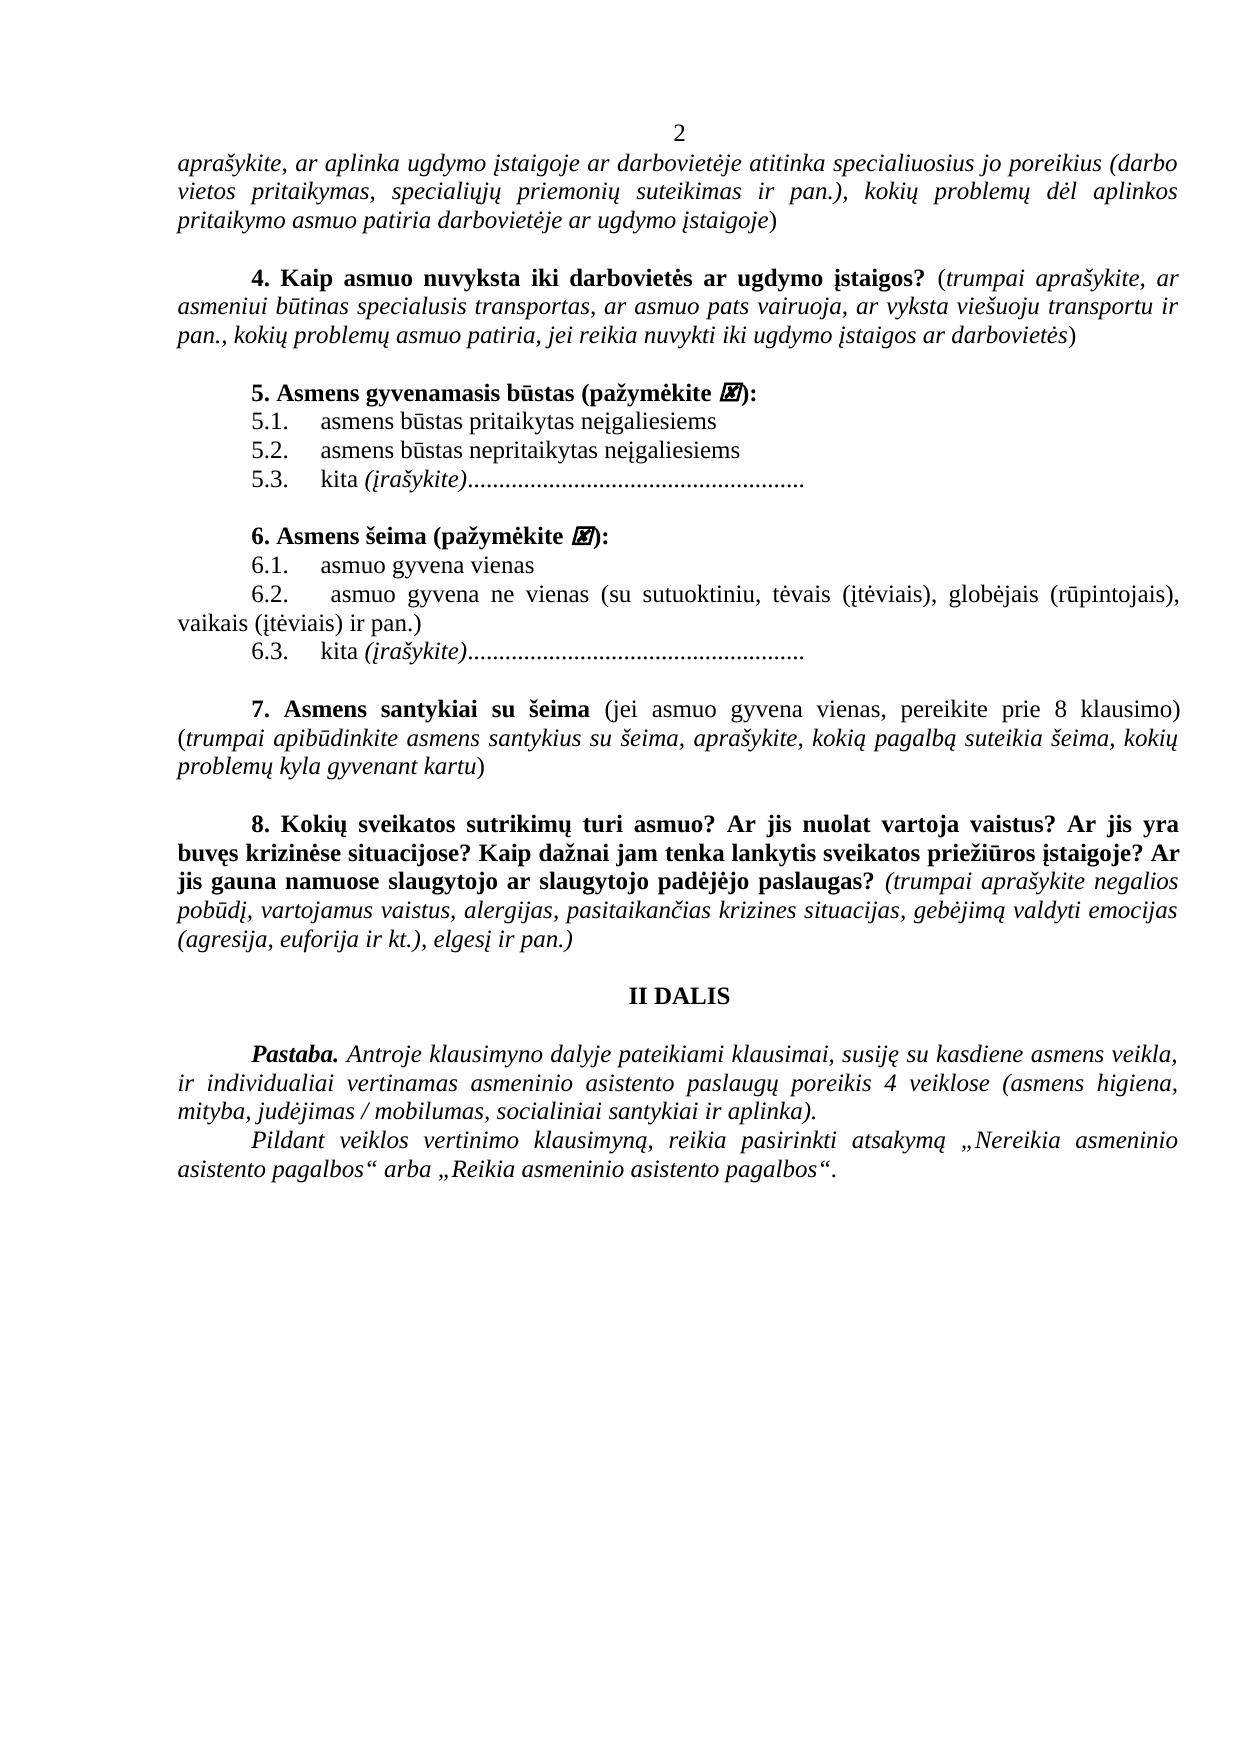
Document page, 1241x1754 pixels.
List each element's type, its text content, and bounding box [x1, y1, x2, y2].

text 7. Asmens santykiai su šeima (jei asmuo gyvena vienas, pereikite prie 8 klausimo) (trumpai apibūdinkite asmens santykius su šeima, aprašykite, kokią pagalbą suteikia šeima, kokių problemų kyla gyvenant kartu) [177, 694, 1181, 780]
text 6.1.  asmuo gyvena vienas [177, 550, 1181, 579]
text Pildant veiklos vertinimo klausimyną, reikia pasirinkti atsakymą „Nereikia asmeninio asistento pagalbos“ arba „Reikia asmeninio asistento pagalbos“. [177, 1125, 1181, 1183]
text 4. Kaip asmuo nuvyksta iki darbovietės ar ugdymo įstaigos? (trumpai aprašykite, ar asmeniui būtinas specialusis transportas, ar asmuo pats vairuoja, ar vyksta viešuoju transportu ir pan., kokių problemų asmuo patiria, jei reikia nuvykti iki ugdymo įstaigos ar darbovietės) [177, 263, 1181, 349]
text 6.3.  kita (įrašykite)...................................................... [177, 636, 1181, 665]
text aprašykite, ar aplinka ugdymo įstaigoje ar darbovietėje atitinka specialiuosius jo poreikius (darbo vietos pritaikymas, specialiųjų priemonių suteikimas ir pan.), kokių problemų dėl aplinkos pritaikymo asmuo patiria darbovietėje ar ugdymo įstaigoje) [177, 148, 1181, 234]
text 8. Kokių sveikatos sutrikimų turi asmuo? Ar jis nuolat vartoja vaistus? Ar jis yra buvęs krizinėse situacijose? Kaip dažnai jam tenka lankytis sveikatos priežiūros įstaigoje? Ar jis gauna namuose slaugytojo ar slaugytojo padėjėjo paslaugas? (trumpai aprašykite negalios pobūdį, vartojamus vaistus, alergijas, pasitaikančias krizines situacijas, gebėjimą valdyti emocijas (agresija, euforija ir kt.), elgesį ir pan.) [177, 809, 1181, 953]
text Pastaba. Antroje klausimyno dalyje pateikiami klausimai, susiję su kasdiene asmens veikla, ir individualiai vertinamas asmeninio asistento paslaugų poreikis 4 veiklose (asmens higiena, mityba, judėjimas / mobilumas, socialiniai santykiai ir aplinka). [177, 1039, 1181, 1125]
text 6. Asmens šeima (pažymėkite ): [177, 521, 1181, 550]
text 6.2.  asmuo gyvena ne vienas (su sutuoktiniu, tėvais (įtėviais), globėjais (rūpintojais), vaikais (įtėviais) ir pan.) [177, 579, 1181, 636]
text 5.2.  asmens būstas nepritaikytas neįgaliesiems [177, 435, 1181, 464]
text 5. Asmens gyvenamasis būstas (pažymėkite ): [177, 378, 1181, 406]
text II DALIS [177, 981, 1181, 1010]
text 5.1.  asmens būstas pritaikytas neįgaliesiems [177, 406, 1181, 435]
text 5.3.  kita (įrašykite)...................................................... [177, 464, 1181, 493]
